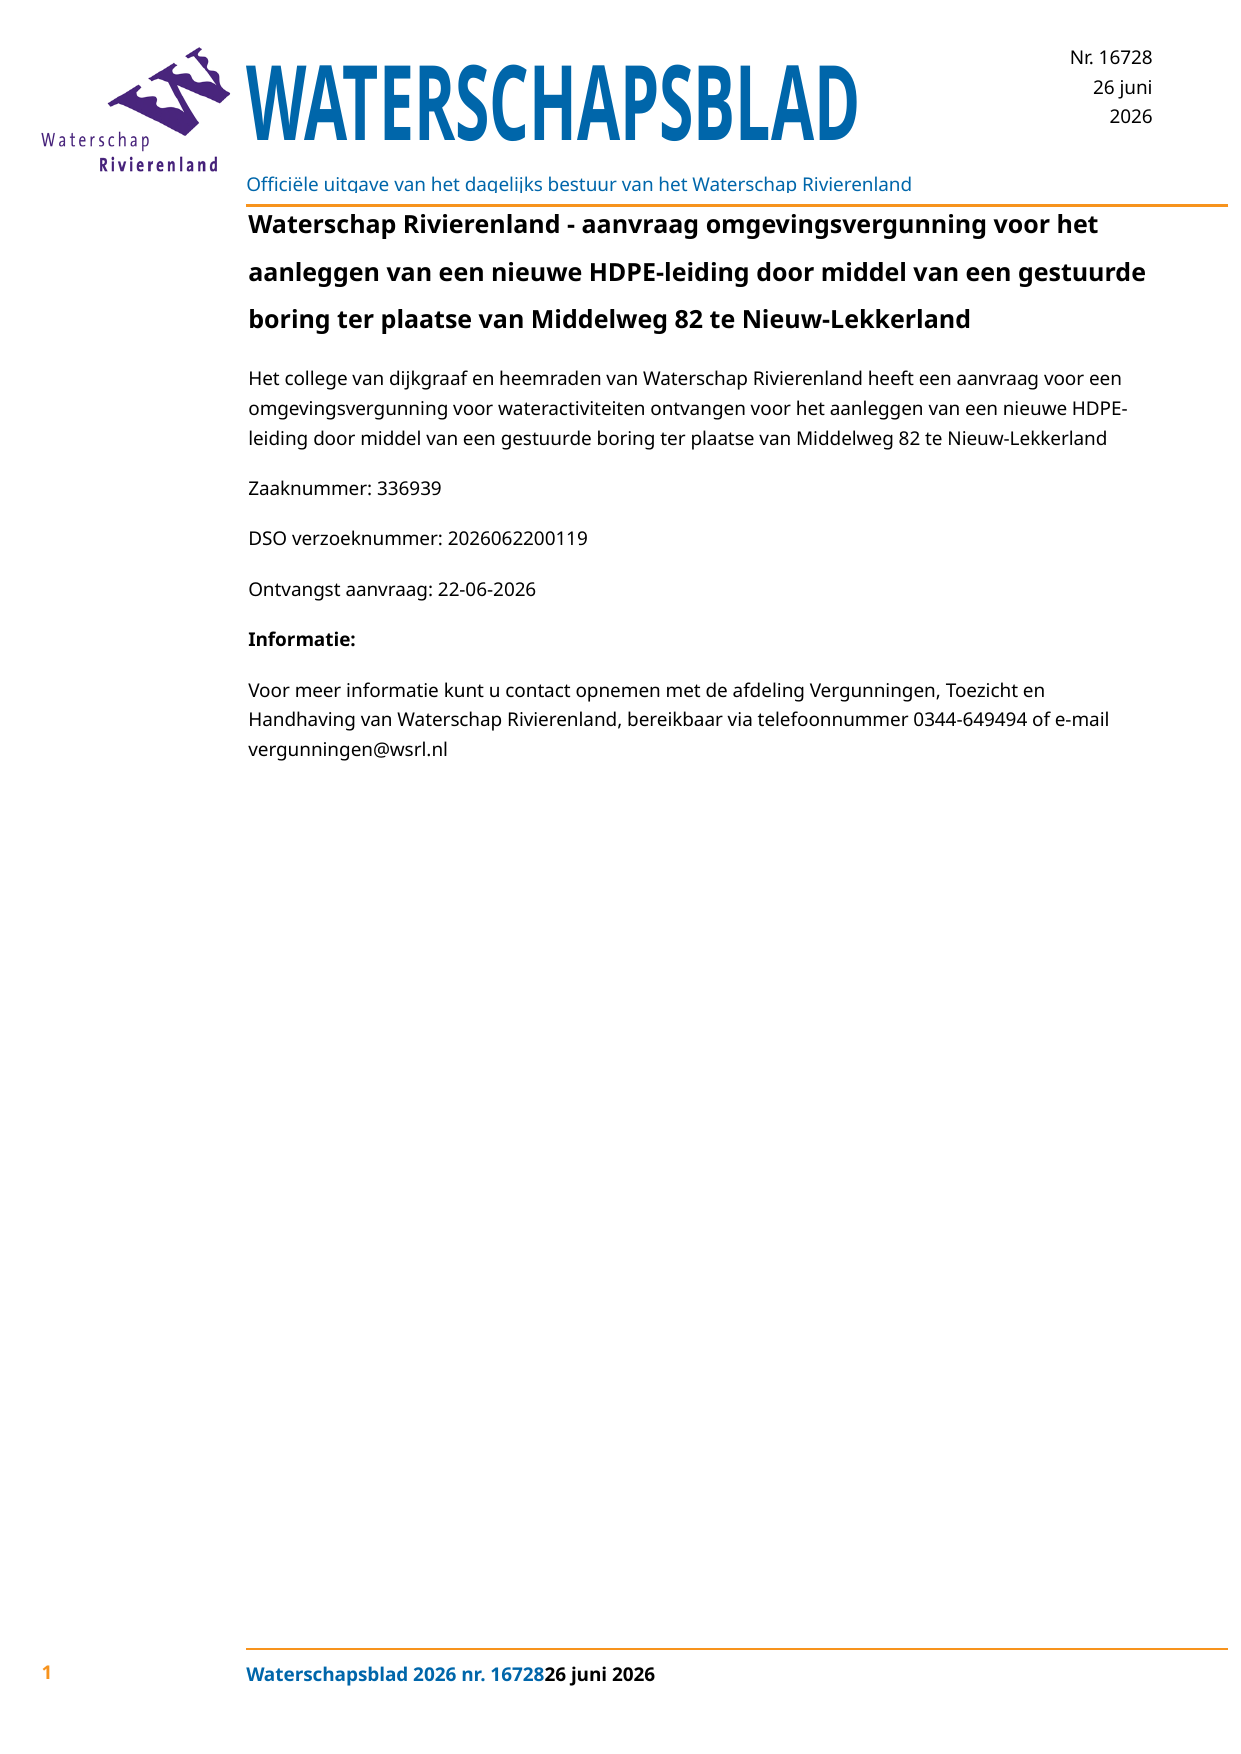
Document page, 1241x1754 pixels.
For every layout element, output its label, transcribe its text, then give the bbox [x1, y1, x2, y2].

text Zaaknummer: 336939 [248, 475, 1152, 501]
text DSO verzoeknummer: 2026062200119 [248, 526, 1152, 551]
text Voor meer informatie kunt u contact opnemen met de afdeling Vergunningen, Toezicht en Handhaving van Waterschap Rivierenland, bereikbaar via telefoonnummer 0344-649494 of e-mail vergunningen@wsrl.nl [248, 677, 1152, 762]
picture [41, 47, 231, 172]
text Het college van dijkgraaf en heemraden van Waterschap Rivierenland heeft een aanvraag voor een omgevingsvergunning voor wateractiviteiten ontvangen voor het aanleggen van een nieuwe HDPE-leiding door middel van een gestuurde boring ter plaatse van Middelweg 82 te Nieuw-Lekkerland [248, 366, 1152, 450]
text Waterschap Rivierenland - aanvraag omgevingsvergunning voor het aanleggen van een nieuwe HDPE-leiding door middel van een gestuurde boring ter plaatse van Middelweg 82 te Nieuw-Lekkerland [248, 207, 1152, 336]
text Informatie: [248, 626, 1152, 652]
text Ontvangst aanvraag: 22-06-2026 [248, 576, 1152, 602]
